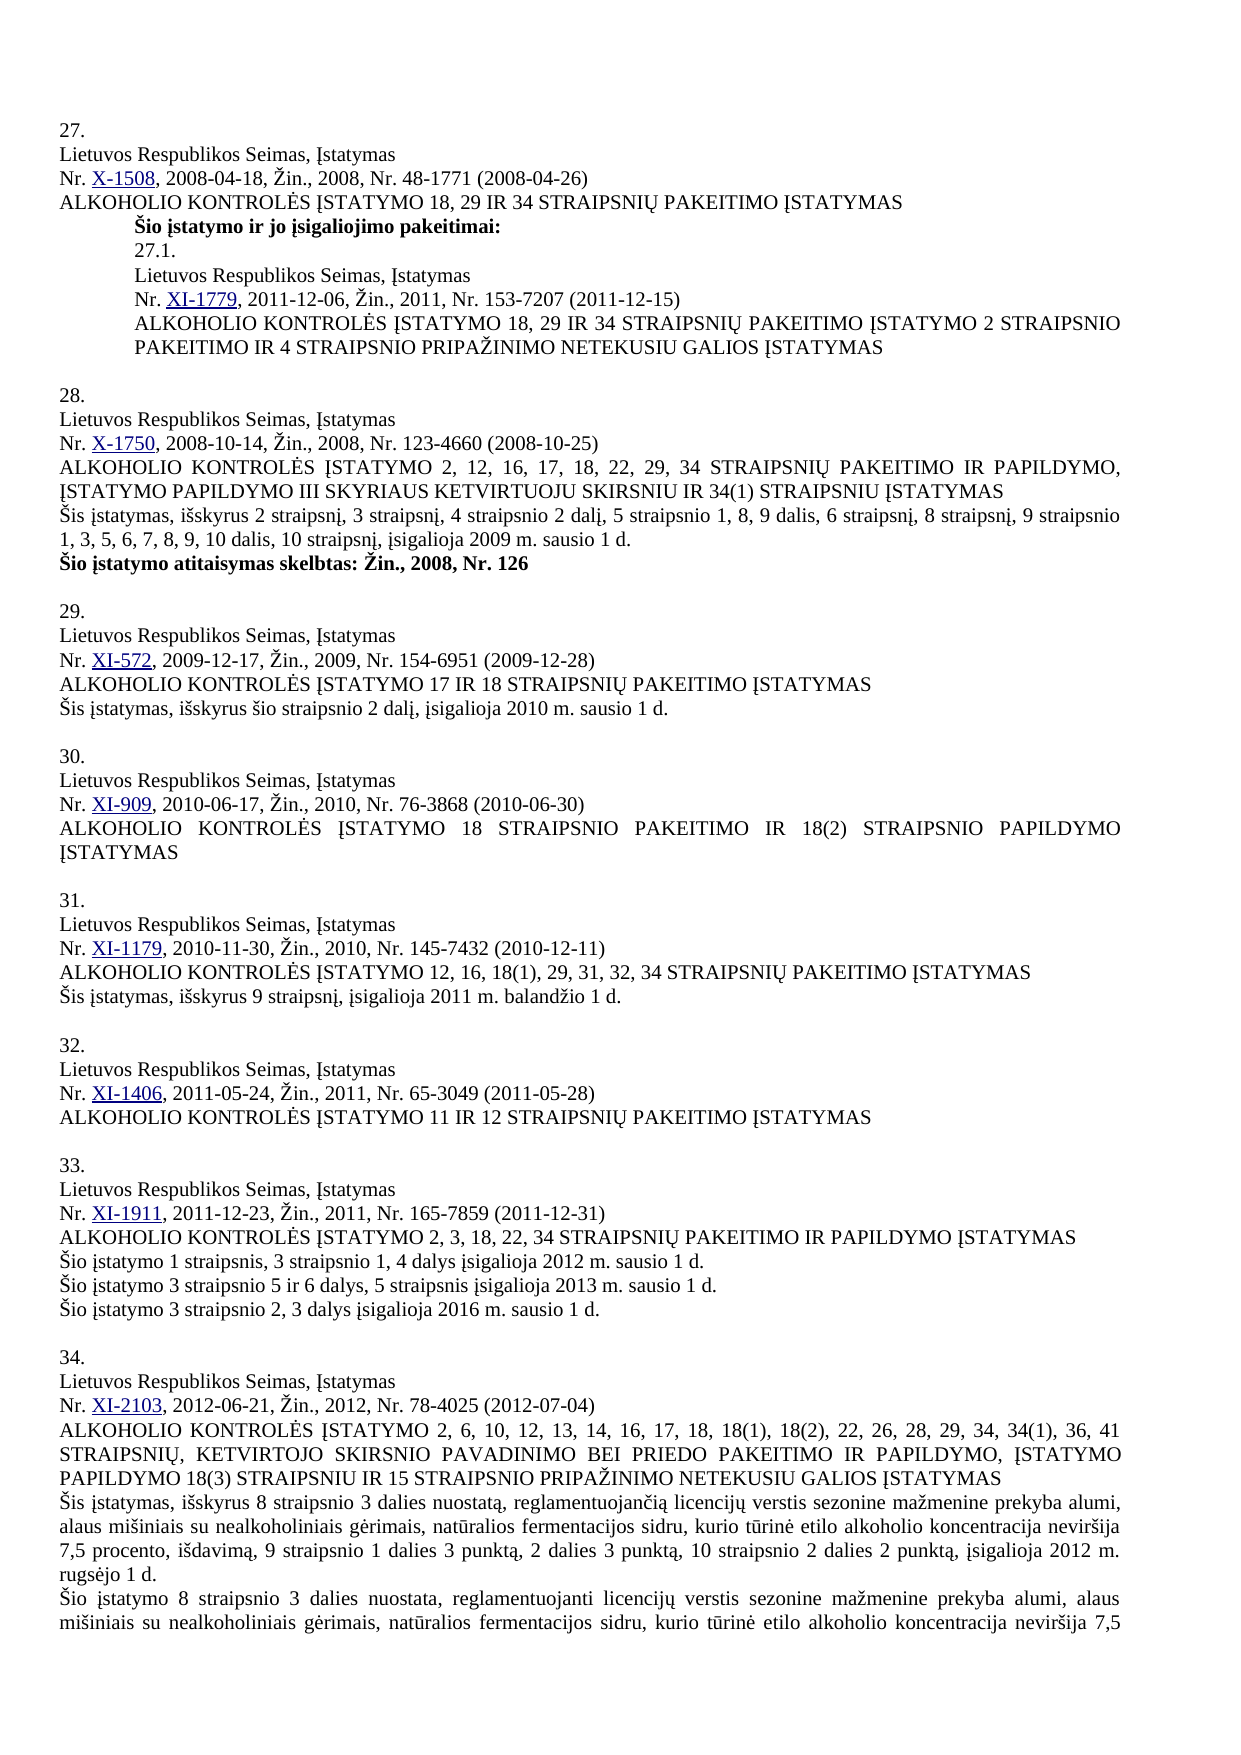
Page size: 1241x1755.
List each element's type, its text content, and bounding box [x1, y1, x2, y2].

text Lietuvos Respublikos Seimas, Įstatymas [59, 142, 1122, 166]
text Nr. XI-1179, 2010-11-30, Žin., 2010, Nr. 145-7432 (2010-12-11) [59, 936, 1122, 960]
text Šis įstatymas, išskyrus 9 straipsnį, įsigalioja 2011 m. balandžio 1 d. [59, 984, 1122, 1008]
text 27.1. [134, 238, 1122, 262]
text Lietuvos Respublikos Seimas, Įstatymas [59, 1057, 1122, 1081]
text Nr. XI-909, 2010-06-17, Žin., 2010, Nr. 76-3868 (2010-06-30) [59, 792, 1122, 816]
text ALKOHOLIO KONTROLĖS ĮSTATYMO 18, 29 IR 34 STRAIPSNIŲ PAKEITIMO ĮSTATYMAS [59, 190, 1122, 214]
text Lietuvos Respublikos Seimas, Įstatymas [59, 1369, 1122, 1393]
text Šis įstatymas, išskyrus 2 straipsnį, 3 straipsnį, 4 straipsnio 2 dalį, 5 straipsnio 1, 8, 9 dalis, 6 straipsnį, 8 straipsnį, 9 straipsnio 1, 3, 5, 6, 7, 8, 9, 10 dalis, 10 straipsnį, įsigalioja 2009 m. sausio 1 d. [59, 503, 1122, 551]
text 29. [59, 599, 1122, 623]
text Nr. XI-1779, 2011-12-06, Žin., 2011, Nr. 153-7207 (2011-12-15) [134, 287, 1122, 311]
text ALKOHOLIO KONTROLĖS ĮSTATYMO 12, 16, 18(1), 29, 31, 32, 34 STRAIPSNIŲ PAKEITIMO ĮSTATYMAS [59, 960, 1122, 984]
text 27. [59, 118, 1122, 142]
text 28. [59, 383, 1122, 407]
text Šis įstatymas, išskyrus 8 straipsnio 3 dalies nuostatą, reglamentuojančią licencijų verstis sezonine mažmenine prekyba alumi, alaus mišiniais su nealkoholiniais gėrimais, natūralios fermentacijos sidru, kurio tūrinė etilo alkoholio koncentracija neviršija 7,5 procento, išdavimą, 9 straipsnio 1 dalies 3 punktą, 2 dalies 3 punktą, 10 straipsnio 2 dalies 2 punktą, įsigalioja 2012 m. rugsėjo 1 d. [59, 1490, 1122, 1586]
text 30. [59, 744, 1122, 768]
text Lietuvos Respublikos Seimas, Įstatymas [59, 623, 1122, 647]
text Lietuvos Respublikos Seimas, Įstatymas [134, 262, 1122, 287]
text Nr. XI-572, 2009-12-17, Žin., 2009, Nr. 154-6951 (2009-12-28) [59, 647, 1122, 672]
text ALKOHOLIO KONTROLĖS ĮSTATYMO 2, 6, 10, 12, 13, 14, 16, 17, 18, 18(1), 18(2), 22, 26, 28, 29, 34, 34(1), 36, 41 STRAIPSNIŲ, KETVIRTOJO SKIRSNIO PAVADINIMO BEI PRIEDO PAKEITIMO IR PAPILDYMO, ĮSTATYMO PAPILDYMO 18(3) STRAIPSNIU IR 15 STRAIPSNIO PRIPAŽINIMO NETEKUSIU GALIOS ĮSTATYMAS [59, 1417, 1122, 1490]
text ALKOHOLIO KONTROLĖS ĮSTATYMO 2, 3, 18, 22, 34 STRAIPSNIŲ PAKEITIMO IR PAPILDYMO ĮSTATYMAS [59, 1225, 1122, 1249]
text ALKOHOLIO KONTROLĖS ĮSTATYMO 18 STRAIPSNIO PAKEITIMO IR 18(2) STRAIPSNIO PAPILDYMO ĮSTATYMAS [59, 816, 1122, 864]
text Šio įstatymo 1 straipsnis, 3 straipsnio 1, 4 dalys įsigalioja 2012 m. sausio 1 d. [59, 1249, 1122, 1273]
text Lietuvos Respublikos Seimas, Įstatymas [59, 1177, 1122, 1201]
text 33. [59, 1153, 1122, 1177]
text Šio įstatymo atitaisymas skelbtas: Žin., 2008, Nr. 126 [59, 551, 1122, 575]
text Šio įstatymo 3 straipsnio 5 ir 6 dalys, 5 straipsnis įsigalioja 2013 m. sausio 1 d. [59, 1273, 1122, 1297]
text Lietuvos Respublikos Seimas, Įstatymas [59, 768, 1122, 792]
text ALKOHOLIO KONTROLĖS ĮSTATYMO 11 IR 12 STRAIPSNIŲ PAKEITIMO ĮSTATYMAS [59, 1105, 1122, 1129]
text ALKOHOLIO KONTROLĖS ĮSTATYMO 2, 12, 16, 17, 18, 22, 29, 34 STRAIPSNIŲ PAKEITIMO IR PAPILDYMO, ĮSTATYMO PAPILDYMO III SKYRIAUS KETVIRTUOJU SKIRSNIU IR 34(1) STRAIPSNIU ĮSTATYMAS [59, 455, 1122, 503]
text ALKOHOLIO KONTROLĖS ĮSTATYMO 18, 29 IR 34 STRAIPSNIŲ PAKEITIMO ĮSTATYMO 2 STRAIPSNIO PAKEITIMO IR 4 STRAIPSNIO PRIPAŽINIMO NETEKUSIU GALIOS ĮSTATYMAS [134, 311, 1122, 359]
text Nr. X-1508, 2008-04-18, Žin., 2008, Nr. 48-1771 (2008-04-26) [59, 166, 1122, 190]
text Lietuvos Respublikos Seimas, Įstatymas [59, 912, 1122, 936]
text Šis įstatymas, išskyrus šio straipsnio 2 dalį, įsigalioja 2010 m. sausio 1 d. [59, 696, 1122, 720]
text 31. [59, 888, 1122, 912]
text Nr. XI-1406, 2011-05-24, Žin., 2011, Nr. 65-3049 (2011-05-28) [59, 1081, 1122, 1105]
text 34. [59, 1345, 1122, 1369]
text Nr. XI-2103, 2012-06-21, Žin., 2012, Nr. 78-4025 (2012-07-04) [59, 1393, 1122, 1417]
text Šio įstatymo ir jo įsigaliojimo pakeitimai: [59, 214, 1122, 238]
text Nr. X-1750, 2008-10-14, Žin., 2008, Nr. 123-4660 (2008-10-25) [59, 431, 1122, 455]
text Šio įstatymo 8 straipsnio 3 dalies nuostata, reglamentuojanti licencijų verstis sezonine mažmenine prekyba alumi, alaus mišiniais su nealkoholiniais gėrimais, natūralios fermentacijos sidru, kurio tūrinė etilo alkoholio koncentracija neviršija 7,5 [59, 1586, 1122, 1634]
text Šio įstatymo 3 straipsnio 2, 3 dalys įsigalioja 2016 m. sausio 1 d. [59, 1297, 1122, 1321]
text Nr. XI-1911, 2011-12-23, Žin., 2011, Nr. 165-7859 (2011-12-31) [59, 1201, 1122, 1225]
text 32. [59, 1032, 1122, 1057]
text Lietuvos Respublikos Seimas, Įstatymas [59, 407, 1122, 431]
text ALKOHOLIO KONTROLĖS ĮSTATYMO 17 IR 18 STRAIPSNIŲ PAKEITIMO ĮSTATYMAS [59, 672, 1122, 696]
